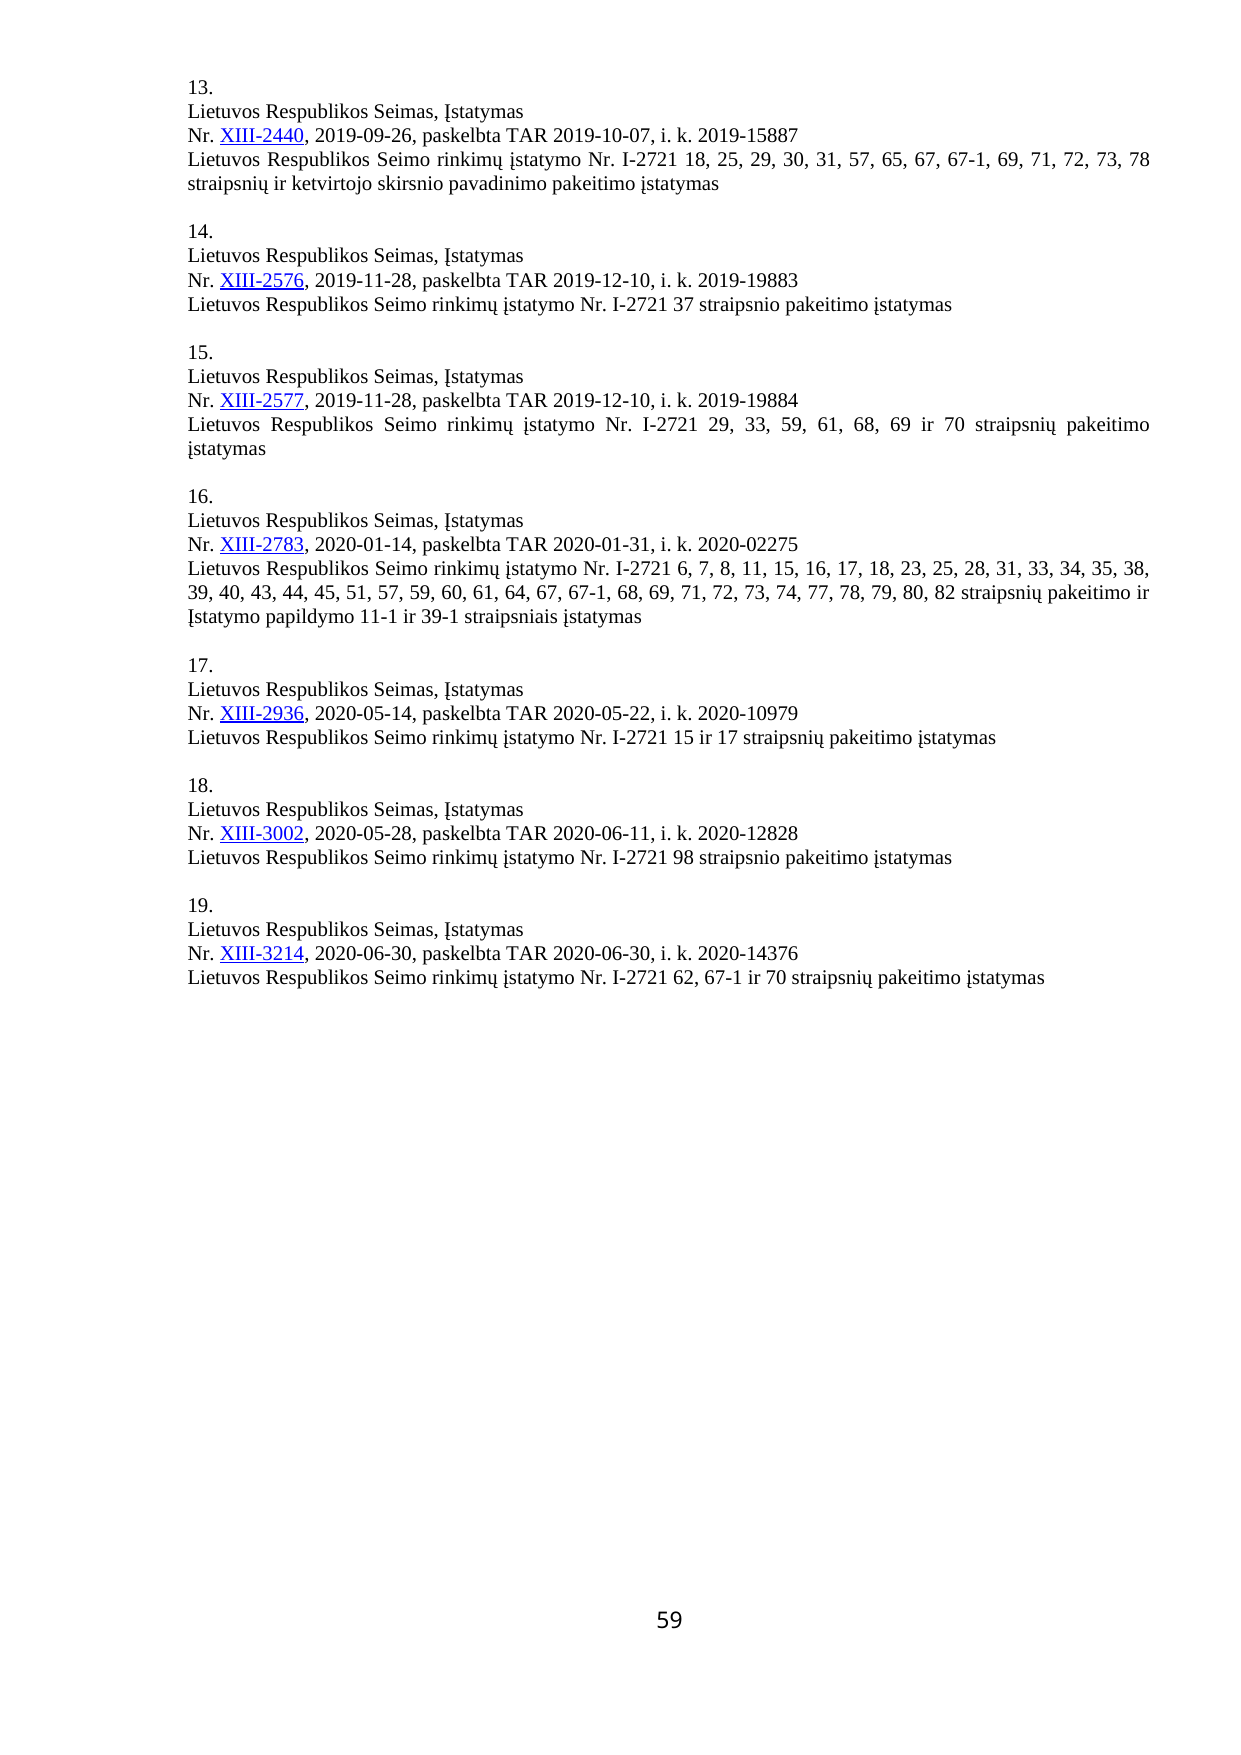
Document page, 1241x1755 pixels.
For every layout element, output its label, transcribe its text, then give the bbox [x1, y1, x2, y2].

text 17. [187, 652, 1152, 677]
text Lietuvos Respublikos Seimas, Įstatymas [187, 917, 1152, 941]
text 15. [187, 340, 1152, 364]
text Lietuvos Respublikos Seimas, Įstatymas [187, 677, 1152, 701]
text Lietuvos Respublikos Seimo rinkimų įstatymo Nr. I-2721 62, 67-1 ir 70 straipsnių pakeitimo įstatymas [187, 965, 1152, 989]
text Lietuvos Respublikos Seimas, Įstatymas [187, 797, 1152, 821]
text 13. [187, 75, 1152, 99]
text Nr. XIII-2576, 2019-11-28, paskelbta TAR 2019-12-10, i. k. 2019-19883 [187, 267, 1152, 292]
text Nr. XIII-2936, 2020-05-14, paskelbta TAR 2020-05-22, i. k. 2020-10979 [187, 701, 1152, 725]
text 19. [187, 893, 1152, 917]
text Nr. XIII-2783, 2020-01-14, paskelbta TAR 2020-01-31, i. k. 2020-02275 [187, 532, 1152, 556]
text Lietuvos Respublikos Seimas, Įstatymas [187, 364, 1152, 388]
text Lietuvos Respublikos Seimo rinkimų įstatymo Nr. I-2721 98 straipsnio pakeitimo įstatymas [187, 845, 1152, 869]
text Lietuvos Respublikos Seimo rinkimų įstatymo Nr. I-2721 37 straipsnio pakeitimo įstatymas [187, 292, 1152, 316]
text Lietuvos Respublikos Seimas, Įstatymas [187, 508, 1152, 532]
text Lietuvos Respublikos Seimo rinkimų įstatymo Nr. I-2721 6, 7, 8, 11, 15, 16, 17, 18, 23, 25, 28, 31, 33, 34, 35, 38, 39, 40, 43, 44, 45, 51, 57, 59, 60, 61, 64, 67, 67-1, 68, 69, 71, 72, 73, 74, 77, 78, 79, 80, 82 straipsnių pakeitimo ir Įstatymo papildymo 11-1 ir 39-1 straipsniais įstatymas [187, 556, 1152, 628]
text 14. [187, 219, 1152, 243]
text 18. [187, 773, 1152, 797]
text Nr. XIII-3002, 2020-05-28, paskelbta TAR 2020-06-11, i. k. 2020-12828 [187, 821, 1152, 845]
text Lietuvos Respublikos Seimo rinkimų įstatymo Nr. I-2721 18, 25, 29, 30, 31, 57, 65, 67, 67-1, 69, 71, 72, 73, 78 straipsnių ir ketvirtojo skirsnio pavadinimo pakeitimo įstatymas [187, 147, 1152, 195]
text Nr. XIII-2440, 2019-09-26, paskelbta TAR 2019-10-07, i. k. 2019-15887 [187, 123, 1152, 147]
text Lietuvos Respublikos Seimas, Įstatymas [187, 243, 1152, 267]
text Nr. XIII-2577, 2019-11-28, paskelbta TAR 2019-12-10, i. k. 2019-19884 [187, 388, 1152, 412]
text 16. [187, 484, 1152, 508]
text Lietuvos Respublikos Seimo rinkimų įstatymo Nr. I-2721 29, 33, 59, 61, 68, 69 ir 70 straipsnių pakeitimo įstatymas [187, 412, 1152, 460]
text Lietuvos Respublikos Seimo rinkimų įstatymo Nr. I-2721 15 ir 17 straipsnių pakeitimo įstatymas [187, 725, 1152, 749]
text Nr. XIII-3214, 2020-06-30, paskelbta TAR 2020-06-30, i. k. 2020-14376 [187, 941, 1152, 965]
text Lietuvos Respublikos Seimas, Įstatymas [187, 99, 1152, 123]
